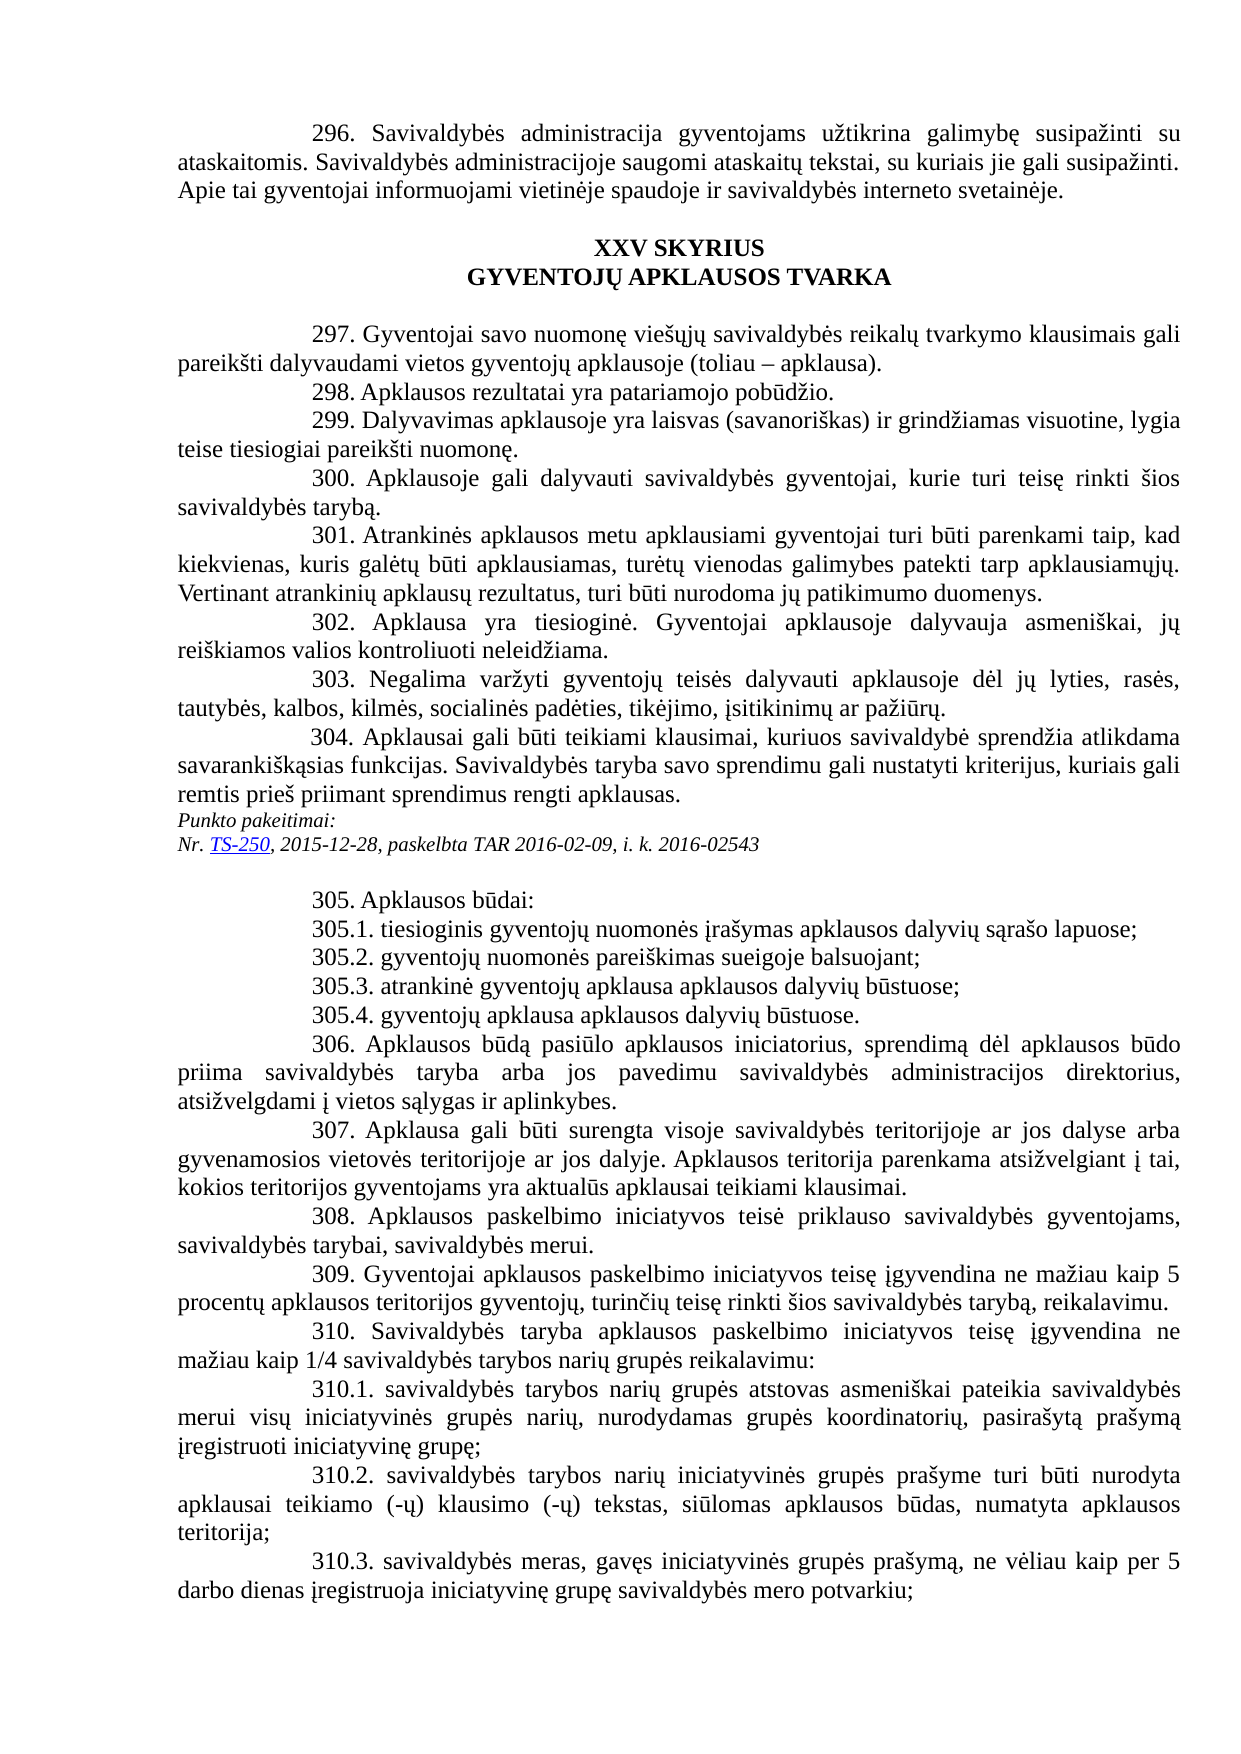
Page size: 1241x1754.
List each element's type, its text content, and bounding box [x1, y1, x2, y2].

text 308. Apklausos paskelbimo iniciatyvos teisė priklauso savivaldybės gyventojams, savivaldybės tarybai, savivaldybės merui. [177, 1201, 1181, 1259]
text 304. Apklausai gali būti teikiami klausimai, kuriuos savivaldybė sprendžia atlikdama savarankiškąsias funkcijas. Savivaldybės taryba savo sprendimu gali nustatyti kriterijus, kuriais gali remtis prieš priimant sprendimus rengti apklausas. [177, 722, 1181, 808]
text 296. Savivaldybės administracija gyventojams užtikrina galimybę susipažinti su ataskaitomis. Savivaldybės administracijoje saugomi ataskaitų tekstai, su kuriais jie gali susipažinti. Apie tai gyventojai informuojami vietinėje spaudoje ir savivaldybės interneto svetainėje. [177, 118, 1181, 204]
text Punkto pakeitimai: [177, 808, 1181, 832]
text 310.1. savivaldybės tarybos narių grupės atstovas asmeniškai pateikia savivaldybės merui visų iniciatyvinės grupės narių, nurodydamas grupės koordinatorių, pasirašytą prašymą įregistruoti iniciatyvinę grupę; [177, 1374, 1181, 1460]
text XXV SKYRIUS [177, 233, 1181, 262]
text 303. Negalima varžyti gyventojų teisės dalyvauti apklausoje dėl jų lyties, rasės, tautybės, kalbos, kilmės, socialinės padėties, tikėjimo, įsitikinimų ar pažiūrų. [177, 664, 1181, 722]
text 298. Apklausos rezultatai yra patariamojo pobūdžio. [177, 377, 1181, 406]
text 301. Atrankinės apklausos metu apklausiami gyventojai turi būti parenkami taip, kad kiekvienas, kuris galėtų būti apklausiamas, turėtų vienodas galimybes patekti tarp apklausiamųjų. Vertinant atrankinių apklausų rezultatus, turi būti nurodoma jų patikimumo duomenys. [177, 521, 1181, 607]
text 309. Gyventojai apklausos paskelbimo iniciatyvos teisę įgyvendina ne mažiau kaip 5 procentų apklausos teritorijos gyventojų, turinčių teisę rinkti šios savivaldybės tarybą, reikalavimu. [177, 1259, 1181, 1316]
text 305.3. atrankinė gyventojų apklausa apklausos dalyvių būstuose; [177, 971, 1181, 1000]
text 305. Apklausos būdai: [177, 885, 1181, 914]
text 307. Apklausa gali būti surengta visoje savivaldybės teritorijoje ar jos dalyse arba gyvenamosios vietovės teritorijoje ar jos dalyje. Apklausos teritorija parenkama atsižvelgiant į tai, kokios teritorijos gyventojams yra aktualūs apklausai teikiami klausimai. [177, 1115, 1181, 1201]
text 305.4. gyventojų apklausa apklausos dalyvių būstuose. [177, 1000, 1181, 1029]
text 305.2. gyventojų nuomonės pareiškimas sueigoje balsuojant; [177, 942, 1181, 971]
text 297. Gyventojai savo nuomonę viešųjų savivaldybės reikalų tvarkymo klausimais gali pareikšti dalyvaudami vietos gyventojų apklausoje (toliau – apklausa). [177, 319, 1181, 377]
text 302. Apklausa yra tiesioginė. Gyventojai apklausoje dalyvauja asmeniškai, jų reiškiamos valios kontroliuoti neleidžiama. [177, 607, 1181, 664]
text 299. Dalyvavimas apklausoje yra laisvas (savanoriškas) ir grindžiamas visuotine, lygia teise tiesiogiai pareikšti nuomonę. [177, 406, 1181, 463]
text 310. Savivaldybės taryba apklausos paskelbimo iniciatyvos teisę įgyvendina ne mažiau kaip 1/4 savivaldybės tarybos narių grupės reikalavimu: [177, 1316, 1181, 1374]
text 310.3. savivaldybės meras, gavęs iniciatyvinės grupės prašymą, ne vėliau kaip per 5 darbo dienas įregistruoja iniciatyvinę grupę savivaldybės mero potvarkiu; [177, 1546, 1181, 1604]
text 306. Apklausos būdą pasiūlo apklausos iniciatorius, sprendimą dėl apklausos būdo priima savivaldybės taryba arba jos pavedimu savivaldybės administracijos direktorius, atsižvelgdami į vietos sąlygas ir aplinkybes. [177, 1029, 1181, 1115]
text 300. Apklausoje gali dalyvauti savivaldybės gyventojai, kurie turi teisę rinkti šios savivaldybės tarybą. [177, 463, 1181, 521]
text 310.2. savivaldybės tarybos narių iniciatyvinės grupės prašyme turi būti nurodyta apklausai teikiamo (-ų) klausimo (-ų) tekstas, siūlomas apklausos būdas, numatyta apklausos teritorija; [177, 1460, 1181, 1546]
text Nr. TS-250, 2015-12-28, paskelbta TAR 2016-02-09, i. k. 2016-02543 [177, 832, 1181, 856]
text 305.1. tiesioginis gyventojų nuomonės įrašymas apklausos dalyvių sąrašo lapuose; [177, 914, 1181, 942]
text GYVENTOJŲ APKLAUSOS TVARKA [177, 262, 1181, 291]
